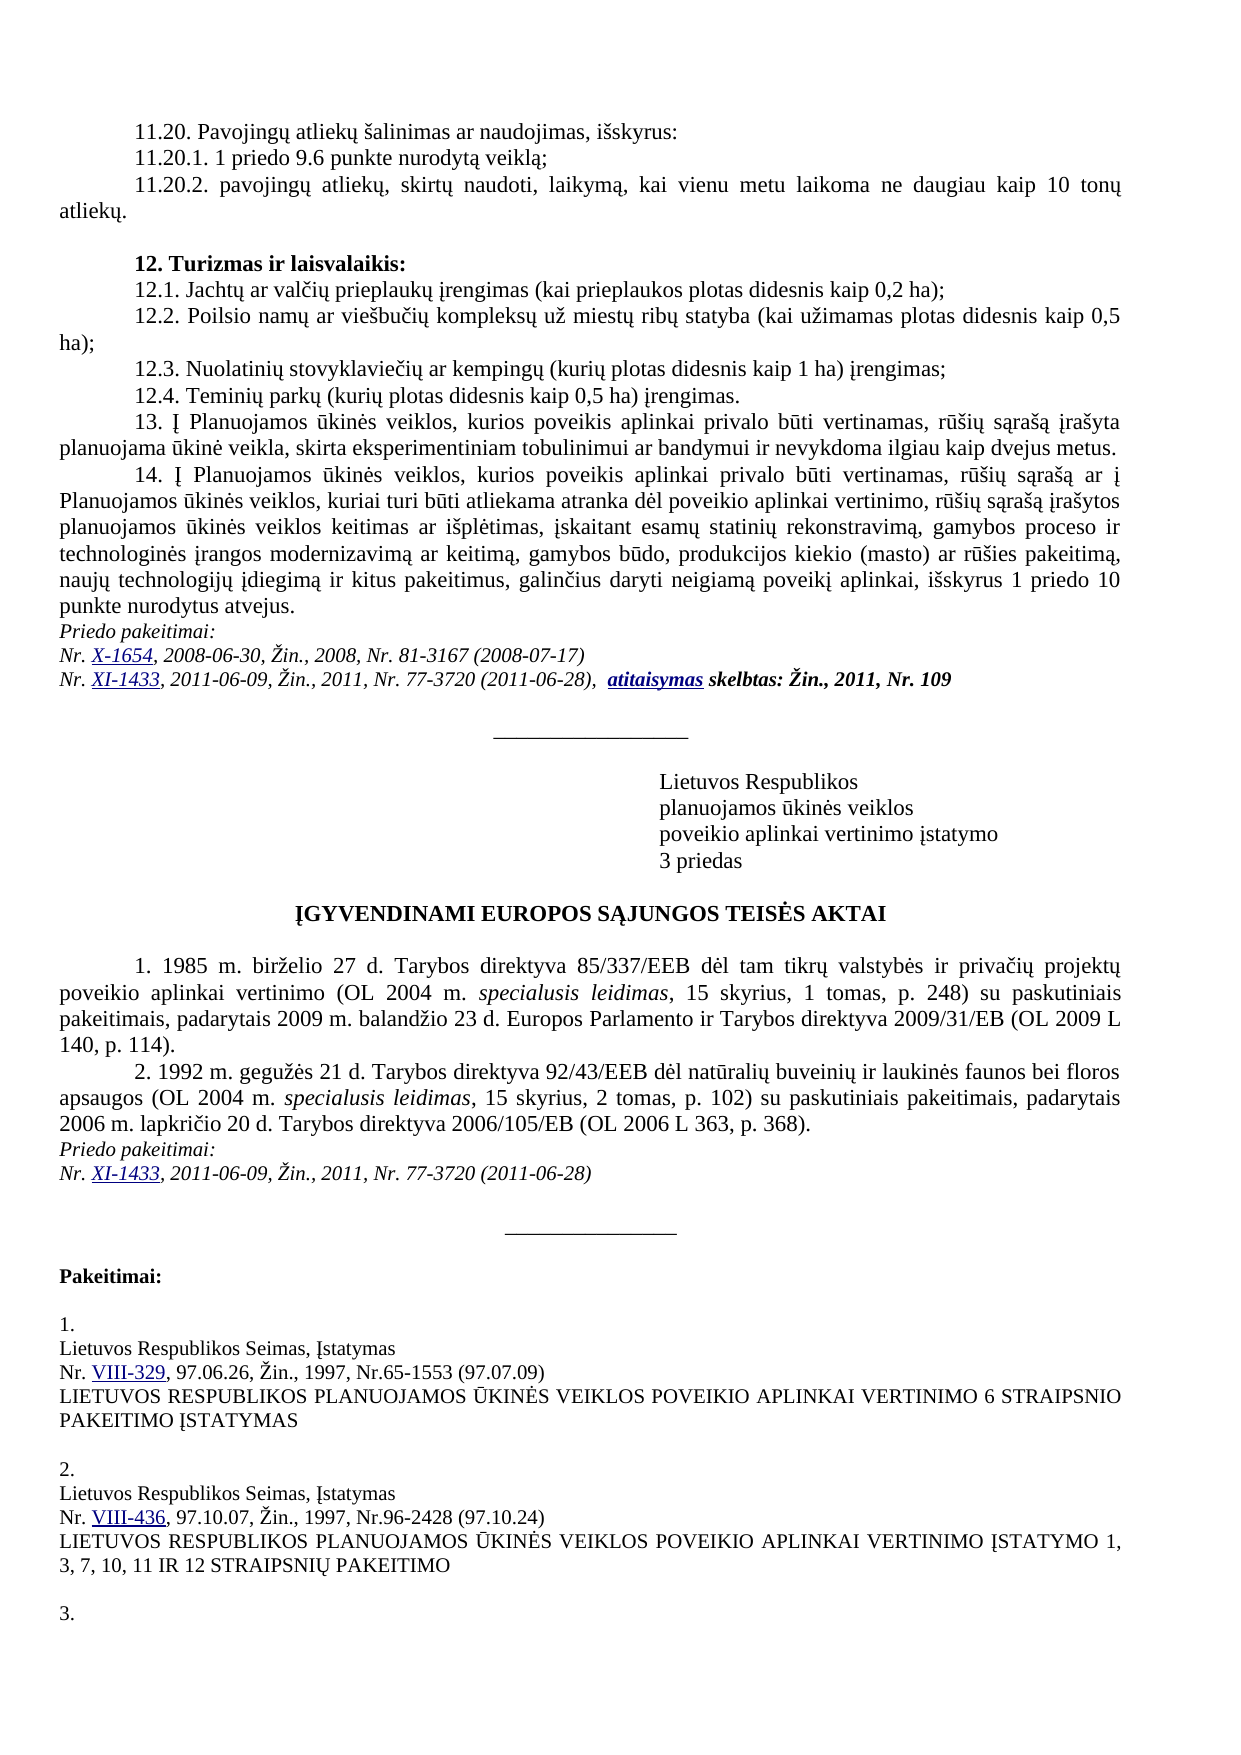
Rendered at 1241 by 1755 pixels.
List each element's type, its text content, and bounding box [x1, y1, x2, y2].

text _______________ [59, 1211, 1122, 1238]
text 11.20.1. 1 priedo 9.6 punkte nurodytą veiklą; [59, 144, 1122, 171]
text Priedo pakeitimai: [59, 1137, 1122, 1161]
text 12.4. Teminių parkų (kurių plotas didesnis kaip 0,5 ha) įrengimas. [59, 382, 1122, 408]
text Lietuvos Respublikos Seimas, Įstatymas [59, 1481, 1122, 1504]
text 1. 1985 m. birželio 27 d. Tarybos direktyva 85/337/EEB dėl tam tikrų valstybės ir privačių projektų poveikio aplinkai vertinimo (OL 2004 m. specialusis leidimas, 15 skyrius, 1 tomas, p. 248) su paskutiniais pakeitimais, padarytais 2009 m. balandžio 23 d. Europos Parlamento ir Tarybos direktyva 2009/31/EB (OL 2009 L 140, p. 114). [59, 952, 1122, 1058]
text 12.3. Nuolatinių stovyklaviečių ar kempingų (kurių plotas didesnis kaip 1 ha) įrengimas; [59, 355, 1122, 382]
text Priedo pakeitimai: [59, 619, 1122, 643]
text Nr. XI-1433, 2011-06-09, Žin., 2011, Nr. 77-3720 (2011-06-28), atitaisymas skelbtas: Žin., 2011, Nr. 109 [59, 667, 1122, 691]
text planuojamos ūkinės veiklos [134, 794, 1122, 821]
text _________________ [59, 715, 1122, 741]
text Nr. VIII-329, 97.06.26, Žin., 1997, Nr.65-1553 (97.07.09) [59, 1360, 1122, 1384]
text poveikio aplinkai vertinimo įstatymo [59, 821, 1122, 847]
text 12.2. Poilsio namų ar viešbučių kompleksų už miestų ribų statyba (kai užimamas plotas didesnis kaip 0,5 ha); [59, 303, 1122, 355]
text Nr. X-1654, 2008-06-30, Žin., 2008, Nr. 81-3167 (2008-07-17) [59, 643, 1122, 667]
text Lietuvos Respublikos [59, 768, 1122, 794]
text 14. Į Planuojamos ūkinės veiklos, kurios poveikis aplinkai privalo būti vertinamas, rūšių sąrašą ar į Planuojamos ūkinės veiklos, kuriai turi būti atliekama atranka dėl poveikio aplinkai vertinimo, rūšių sąrašą įrašytos planuojamos ūkinės veiklos keitimas ar išplėtimas, įskaitant esamų statinių rekonstravimą, gamybos proceso ir technologinės įrangos modernizavimą ar keitimą, gamybos būdo, produkcijos kiekio (masto) ar rūšies pakeitimą, naujų technologijų įdiegimą ir kitus pakeitimus, galinčius daryti neigiamą poveikį aplinkai, išskyrus 1 priedo 10 punkte nurodytus atvejus. [59, 461, 1122, 619]
subtitle ĮGYVENDINAMI EUROPOS SĄJUNGOS TEISĖS AKTAI [59, 899, 1122, 926]
text 3. [59, 1601, 1122, 1625]
text LIETUVOS RESPUBLIKOS PLANUOJAMOS ŪKINĖS VEIKLOS POVEIKIO APLINKAI VERTINIMO 6 STRAIPSNIO PAKEITIMO ĮSTATYMAS [59, 1384, 1122, 1432]
text 2. [59, 1456, 1122, 1481]
text Nr. XI-1433, 2011-06-09, Žin., 2011, Nr. 77-3720 (2011-06-28) [59, 1161, 1122, 1185]
text 13. Į Planuojamos ūkinės veiklos, kurios poveikis aplinkai privalo būti vertinamas, rūšių sąrašą įrašyta planuojama ūkinė veikla, skirta eksperimentiniam tobulinimui ar bandymui ir nevykdoma ilgiau kaip dvejus metus. [59, 408, 1122, 461]
text 1. [59, 1312, 1122, 1336]
text Lietuvos Respublikos Seimas, Įstatymas [59, 1336, 1122, 1360]
text 2. 1992 m. gegužės 21 d. Tarybos direktyva 92/43/EEB dėl natūralių buveinių ir laukinės faunos bei floros apsaugos (OL 2004 m. specialusis leidimas, 15 skyrius, 2 tomas, p. 102) su paskutiniais pakeitimais, padarytais 2006 m. lapkričio 20 d. Tarybos direktyva 2006/105/EB (OL 2006 L 363, p. 368). [59, 1058, 1122, 1137]
text Nr. VIII-436, 97.10.07, Žin., 1997, Nr.96-2428 (97.10.24) [59, 1504, 1122, 1529]
text 11.20. Pavojingų atliekų šalinimas ar naudojimas, išskyrus: [59, 118, 1122, 144]
text 12.1. Jachtų ar valčių prieplaukų įrengimas (kai prieplaukos plotas didesnis kaip 0,2 ha); [59, 276, 1122, 303]
text 11.20.2. pavojingų atliekų, skirtų naudoti, laikymą, kai vienu metu laikoma ne daugiau kaip 10 tonų atliekų. [59, 171, 1122, 223]
text Pakeitimai: [59, 1264, 1122, 1288]
text 3 priedas [59, 847, 1122, 873]
text LIETUVOS RESPUBLIKOS PLANUOJAMOS ŪKINĖS VEIKLOS POVEIKIO APLINKAI VERTINIMO ĮSTATYMO 1, 3, 7, 10, 11 IR 12 STRAIPSNIŲ PAKEITIMO [59, 1529, 1122, 1577]
text 12. Turizmas ir laisvalaikis: [59, 250, 1122, 276]
